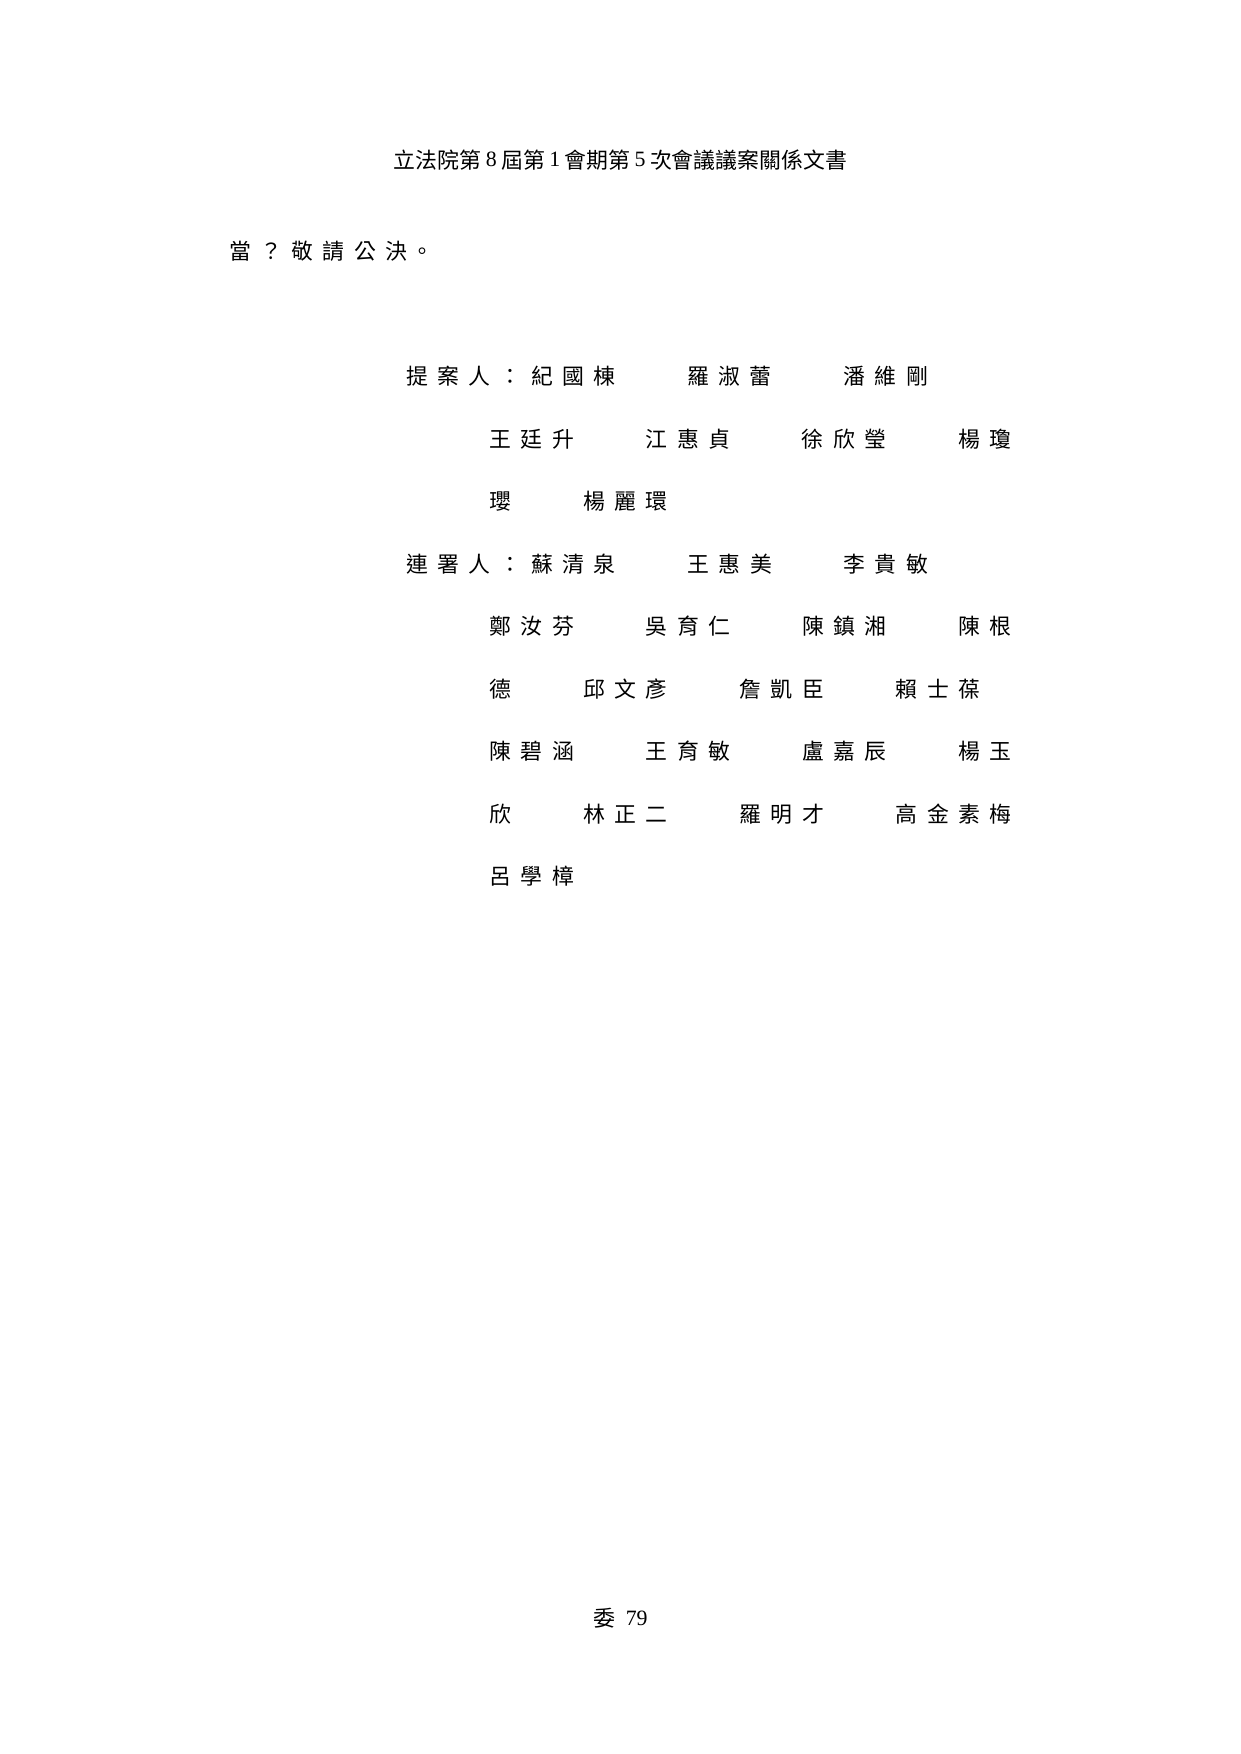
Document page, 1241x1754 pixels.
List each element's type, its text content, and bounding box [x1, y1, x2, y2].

text 提案人：紀國棟 羅淑蕾 潘維剛 王廷升 江惠貞 徐欣瑩 楊瓊瓔 楊麗環 [393, 344, 1023, 531]
text 當？敬請公決。 [173, 219, 1089, 281]
text 連署人：蘇清泉 王惠美 李貴敏 鄭汝芬 吳育仁 陳鎮湘 陳根德 邱文彥 詹凱臣 賴士葆 陳碧涵 王育敏 盧嘉辰 楊玉欣 林正二 羅明才 高金素梅 呂學樟 [393, 531, 1023, 906]
